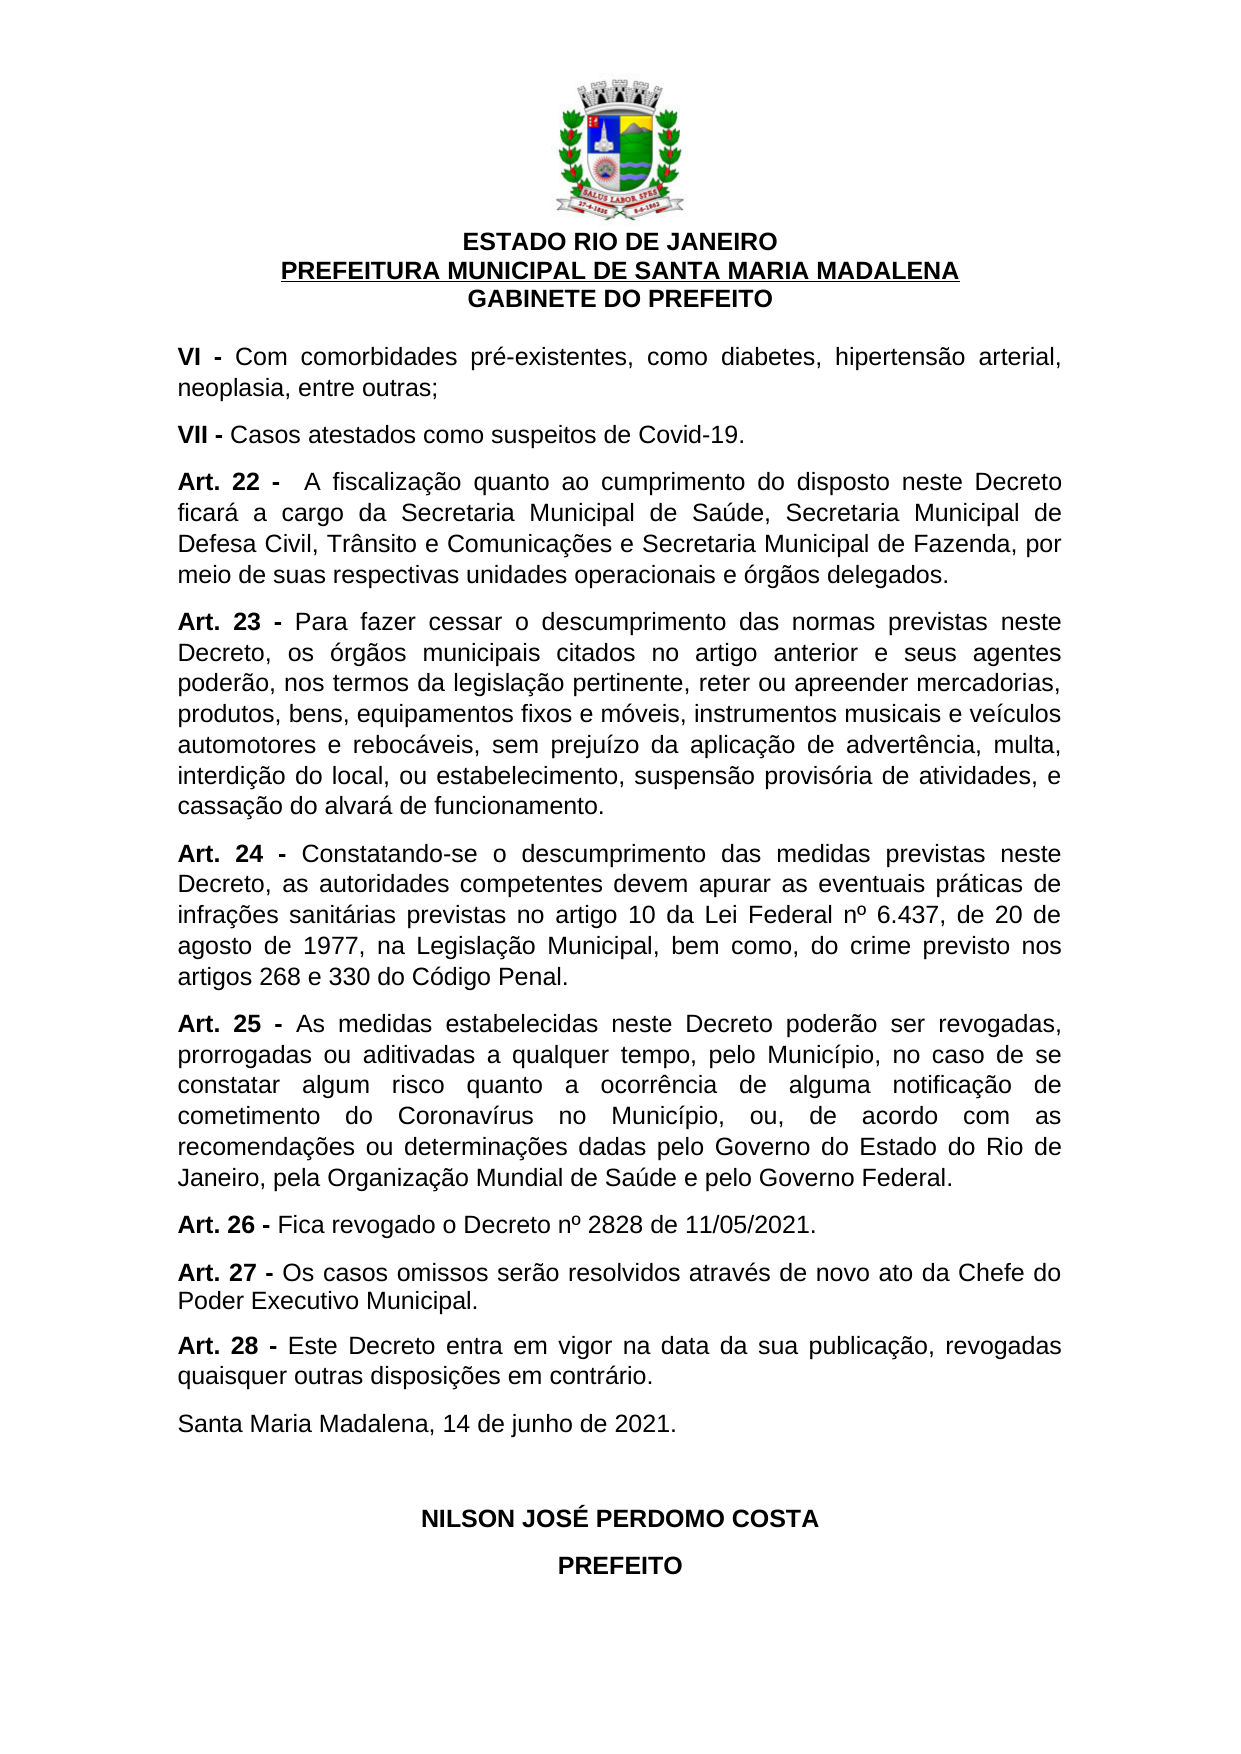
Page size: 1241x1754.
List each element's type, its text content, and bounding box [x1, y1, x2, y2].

text VII - Casos atestados como suspeitos de Covid-19. [177, 420, 1063, 449]
text PREFEITO [177, 1551, 1063, 1580]
text Art. 27 - Os casos omissos serão resolvidos através de novo ato da Chefe do Poder Executivo Municipal. [177, 1257, 1063, 1315]
text NILSON JOSÉ PERDOMO COSTA [177, 1503, 1063, 1532]
text Art. 22 - A fiscalização quanto ao cumprimento do disposto neste Decreto ficará a cargo da Secretaria Municipal de Saúde, Secretaria Municipal de Defesa Civil, Trânsito e Comunicações e Secretaria Municipal de Fazenda, por meio de suas respectivas unidades operacionais e órgãos delegados. [177, 467, 1063, 588]
text Art. 25 - As medidas estabelecidas neste Decreto poderão ser revogadas, prorrogadas ou aditivadas a qualquer tempo, pelo Município, no caso de se constatar algum risco quanto a ocorrência de alguma notificação de cometimento do Coronavírus no Município, ou, de acordo com as recomendações ou determinações dadas pelo Governo do Estado do Rio de Janeiro, pela Organização Mundial de Saúde e pelo Governo Federal. [177, 1009, 1063, 1191]
text Art. 26 - Fica revogado o Decreto nº 2828 de 11/05/2021. [177, 1210, 1063, 1239]
text Santa Maria Madalena, 14 de junho de 2021. [177, 1409, 1063, 1437]
text VI - Com comorbidades pré-existentes, como diabetes, hipertensão arterial, neoplasia, entre outras; [177, 342, 1063, 401]
text Art. 28 - Este Decreto entra em vigor na data da sua publicação, revogadas quaisquer outras disposições em contrário. [177, 1331, 1063, 1390]
text Art. 24 - Constatando-se o descumprimento das medidas previstas neste Decreto, as autoridades competentes devem apurar as eventuais práticas de infrações sanitárias previstas no artigo 10 da Lei Federal nº 6.437, de 20 de agosto de 1977, na Legislação Municipal, bem como, do crime previsto nos artigos 268 e 330 do Código Penal. [177, 839, 1063, 990]
text Art. 23 - Para fazer cessar o descumprimento das normas previstas neste Decreto, os órgãos municipais citados no artigo anterior e seus agentes poderão, nos termos da legislação pertinente, reter ou apreender mercadorias, produtos, bens, equipamentos fixos e móveis, instrumentos musicais e veículos automotores e rebocáveis, sem prejuízo da aplicação de advertência, multa, interdição do local, ou estabelecimento, suspensão provisória de atividades, e cassação do alvará de funcionamento. [177, 607, 1063, 820]
